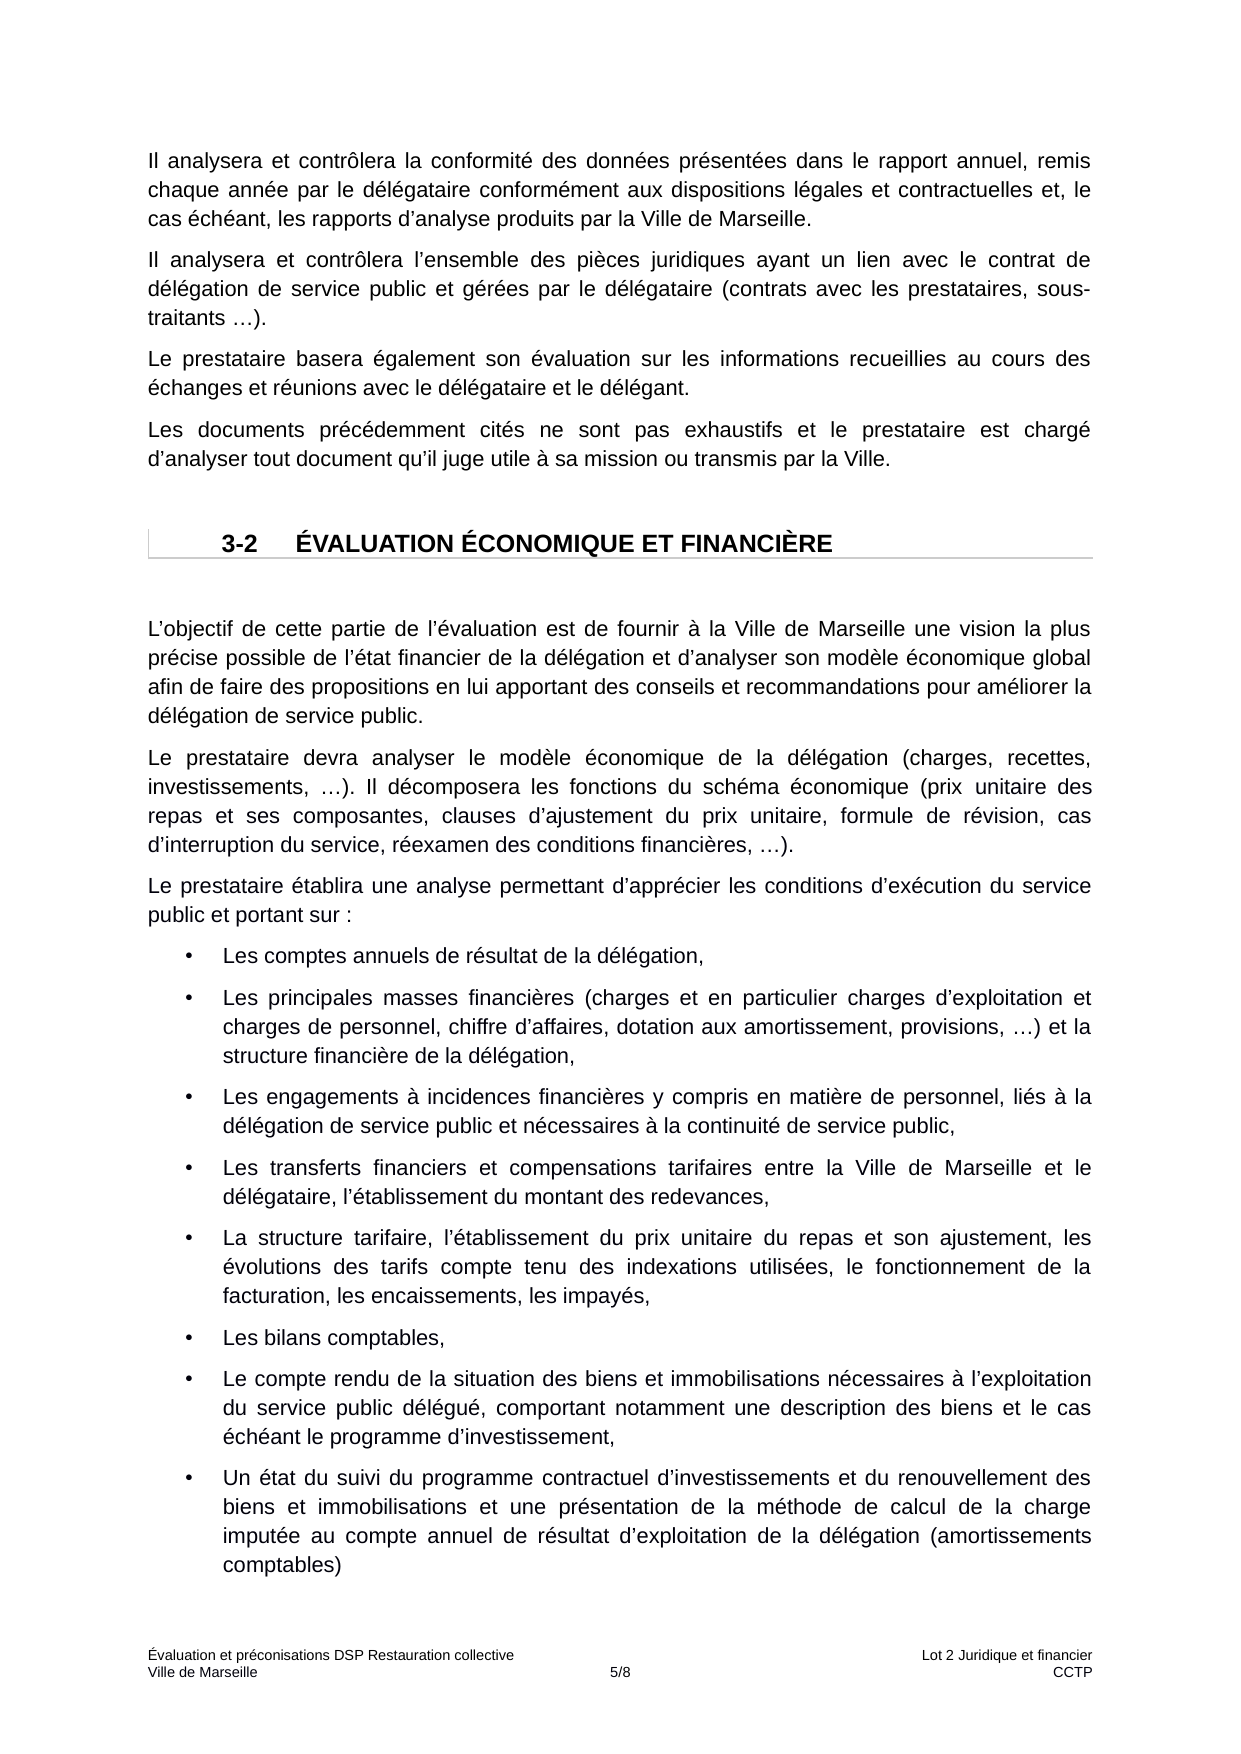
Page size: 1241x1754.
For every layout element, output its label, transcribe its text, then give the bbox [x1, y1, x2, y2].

list Les bilans comptables, [185, 1324, 1093, 1349]
list Les principales masses financières (charges et en particulier charges d’exploitation et charges de personnel, chiffre d’affaires, dotation aux amortissement, provisions, …) et la structure financière de la délégation, [185, 985, 1093, 1068]
text Le prestataire établira une analyse permettant d’apprécier les conditions d’exécution du service public et portant sur : [148, 873, 1093, 927]
list Les transferts financiers et compensations tarifaires entre la Ville de Marseille et le délégataire, l’établissement du montant des redevances, [185, 1154, 1093, 1209]
text Il analysera et contrôlera l’ensemble des pièces juridiques ayant un lien avec le contrat de délégation de service public et gérées par le délégataire (contrats avec les prestataires, sous-traitants …). [148, 247, 1093, 330]
list Les engagements à incidences financières y compris en matière de personnel, liés à la délégation de service public et nécessaires à la continuité de service public, [185, 1084, 1093, 1138]
list Un état du suivi du programme contractuel d’investissements et du renouvellement des biens et immobilisations et une présentation de la méthode de calcul de la charge imputée au compte annuel de résultat d’exploitation de la délégation (amortissements comptables) [185, 1465, 1093, 1577]
text 3-2 ÉVALUATION ÉCONOMIQUE ET FINANCIÈRE [149, 529, 1093, 557]
list Le compte rendu de la situation des biens et immobilisations nécessaires à l’exploitation du service public délégué, comportant notamment une description des biens et le cas échéant le programme d’investissement, [185, 1366, 1093, 1449]
text Il analysera et contrôlera la conformité des données présentées dans le rapport annuel, remis chaque année par le délégataire conformément aux dispositions légales et contractuelles et, le cas échéant, les rapports d’analyse produits par la Ville de Marseille. [148, 148, 1093, 231]
text Le prestataire basera également son évaluation sur les informations recueillies au cours des échanges et réunions avec le délégataire et le délégant. [148, 346, 1093, 401]
text L’objectif de cette partie de l’évaluation est de fournir à la Ville de Marseille une vision la plus précise possible de l’état financier de la délégation et d’analyser son modèle économique global afin de faire des propositions en lui apportant des conseils et recommandations pour améliorer la délégation de service public. [148, 616, 1093, 728]
list Les comptes annuels de résultat de la délégation, [185, 943, 1093, 968]
text Les documents précédemment cités ne sont pas exhaustifs et le prestataire est chargé d’analyser tout document qu’il juge utile à sa mission ou transmis par la Ville. [148, 417, 1093, 471]
text Le prestataire devra analyser le modèle économique de la délégation (charges, recettes, investissements, …). Il décomposera les fonctions du schéma économique (prix unitaire des repas et ses composantes, clauses d’ajustement du prix unitaire, formule de révision, cas d’interruption du service, réexamen des conditions financières, …). [148, 744, 1093, 857]
list La structure tarifaire, l’établissement du prix unitaire du repas et son ajustement, les évolutions des tarifs compte tenu des indexations utilisées, le fonctionnement de la facturation, les encaissements, les impayés, [185, 1225, 1093, 1308]
